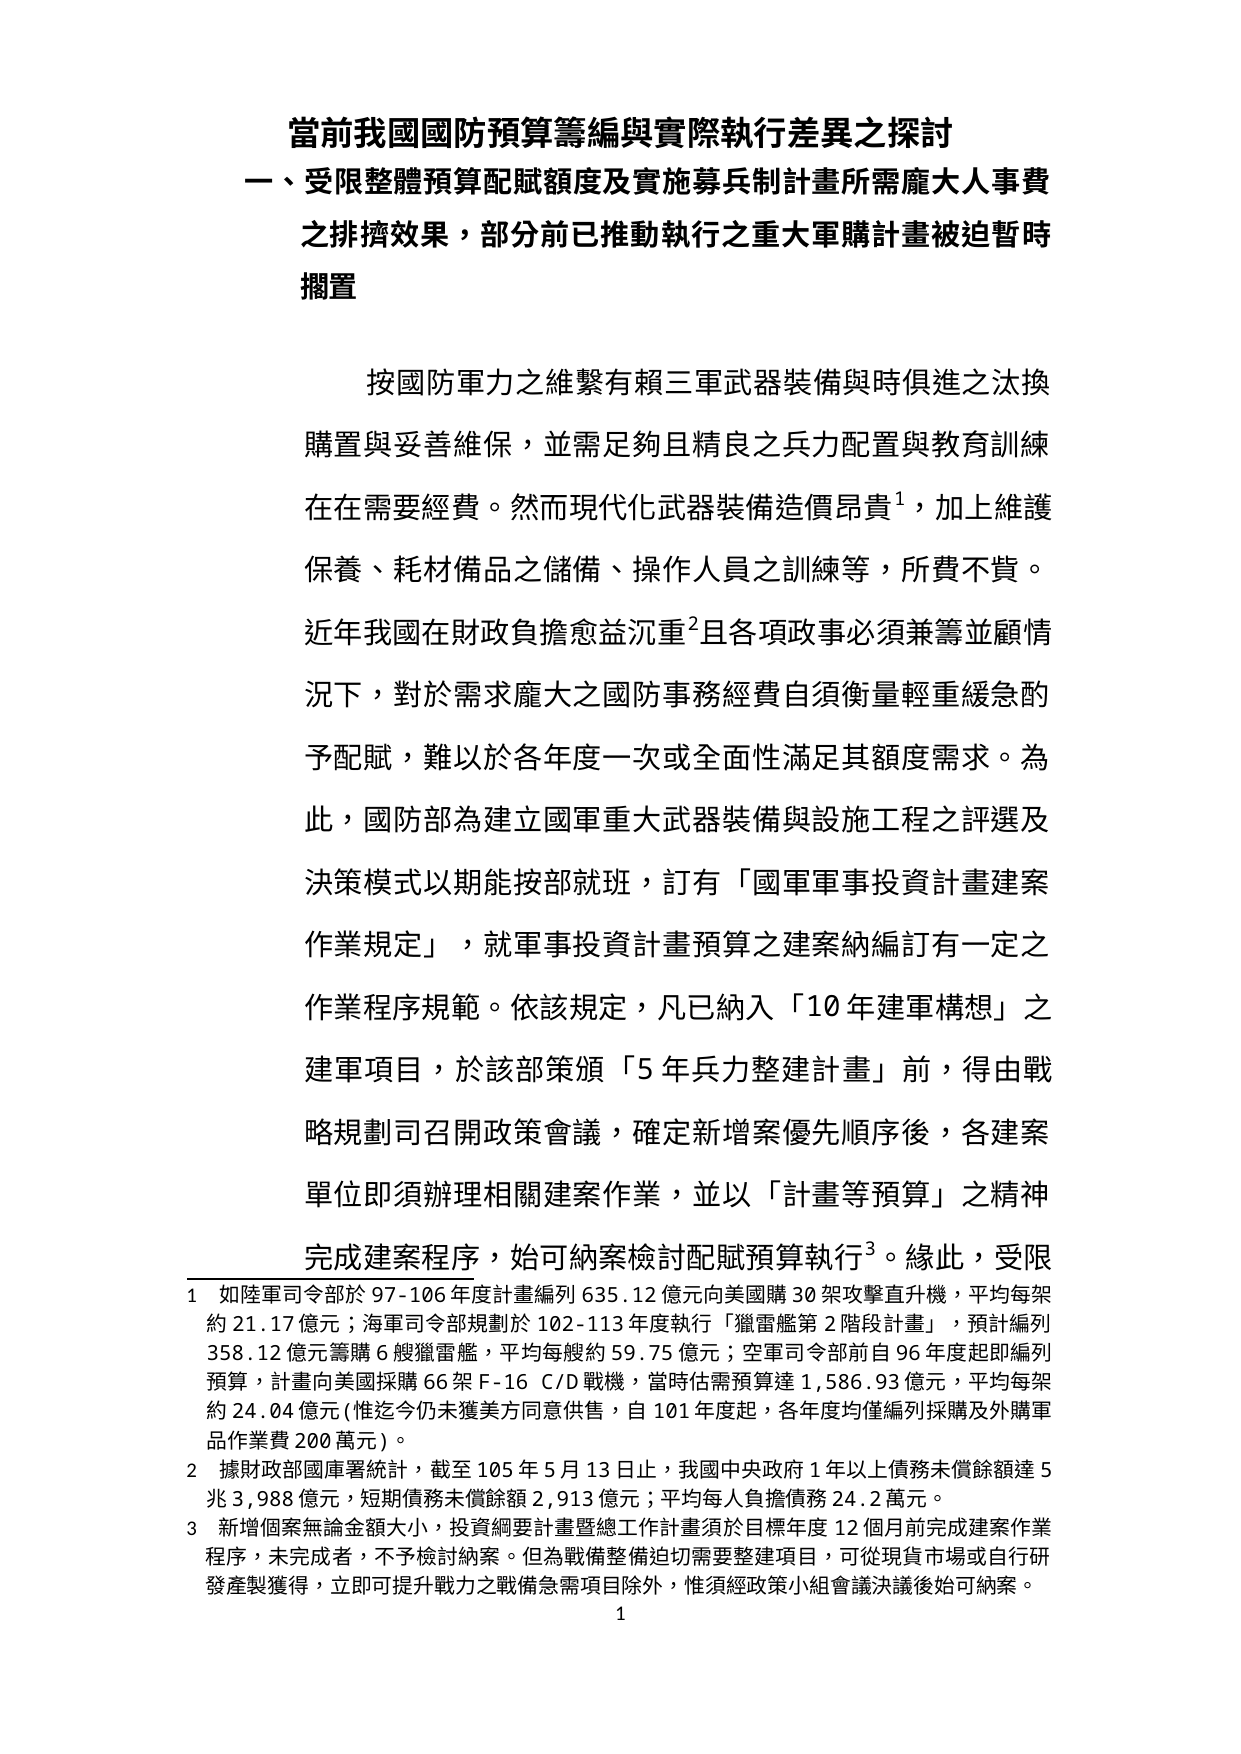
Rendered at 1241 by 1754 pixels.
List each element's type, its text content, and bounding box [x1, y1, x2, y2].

text 據財政部國庫署統計，截至105年5月13日止，我國中央政府1年以上債務未償餘額達5兆3,988億元，短期債務未償餘額2,913億元；平均每人負擔債務24.2萬元。 [186, 1454, 1053, 1512]
text 如陸軍司令部於97-106年度計畫編列635.12億元向美國購30架攻擊直升機，平均每架約21.17億元；海軍司令部規劃於102-113年度執行「獵雷艦第2階段計畫」，預計編列358.12億元籌購6艘獵雷艦，平均每艘約59.75億元；空軍司令部前自96年度起即編列預算，計畫向美國採購66架F-16 C/D戰機，當時估需預算達1,586.93億元，平均每架約24.04億元(惟迄今仍未獲美方同意供售，自101年度起，各年度均僅編列採購及外購軍品作業費200萬元)。 [186, 1279, 1053, 1454]
text 一、受限整體預算配賦額度及實施募兵制計畫所需龐大人事費之排擠效果，部分前已推動執行之重大軍購計畫被迫暫時擱置 [244, 151, 1053, 307]
text 按國防軍力之維繫有賴三軍武器裝備與時俱進之汰換購置與妥善維保，並需足夠且精良之兵力配置與教育訓練，在在需要經費。然而現代化武器裝備造價昂貴，加上維護保養、耗材備品之儲備、操作人員之訓練等，所費不貲。近年我國在財政負擔愈益沉重且各項政事必須兼籌並顧情況下，對於需求龐大之國防事務經費自須衡量輕重緩急酌予配賦，難以於各年度一次或全面性滿足其額度需求。為此，國防部為建立國軍重大武器裝備與設施工程之評選及決策模式以期能按部就班，訂有「國軍軍事投資計畫建案作業規定」，就軍事投資計畫預算之建案納編訂有一定之作業程序規範。依該規定，凡已納入「10年建軍構想」之建軍項目，於該部策頒「5年兵力整建計畫」前，得由戰略規劃司召開政策會議，確定新增案優先順序後，各建案單位即須辦理相關建案作業，並以「計畫等預算」之精神，完成建案程序，始可納案檢討配賦預算執行。緣此，受限於整體預算配賦額度，近年我國年度國防預算概係處在需求大於供給之狀態。從附表4所列之數據可悉， 100年度至105年度國防部於各年度所提之概算需求數最低亦須3,380億元(103年度)，最高則達3,754億元(100年度)，但實際所獲得之預算數則約介於2,946億元至3,201億元之間，供需間之差異數最高達808億元（100年度，差異率21.52％），最低亦有263億元(102年度，差異率7.76％)，國防部爰需就所獲有限資源籌謀更具效率之調配並撙節支出。 [304, 339, 1053, 1276]
text 新增個案無論金額大小，投資綱要計畫暨總工作計畫須於目標年度12個月前完成建案作業程序，未完成者，不予檢討納案。但為戰備整備迫切需要整建項目，可從現貨市場或自行研發產製獲得，立即可提升戰力之戰備急需項目除外，惟須經政策小組會議決議後始可納案。 [186, 1512, 1053, 1600]
text 當前我國國防預算籌編與實際執行差異之探討 [187, 89, 1053, 151]
